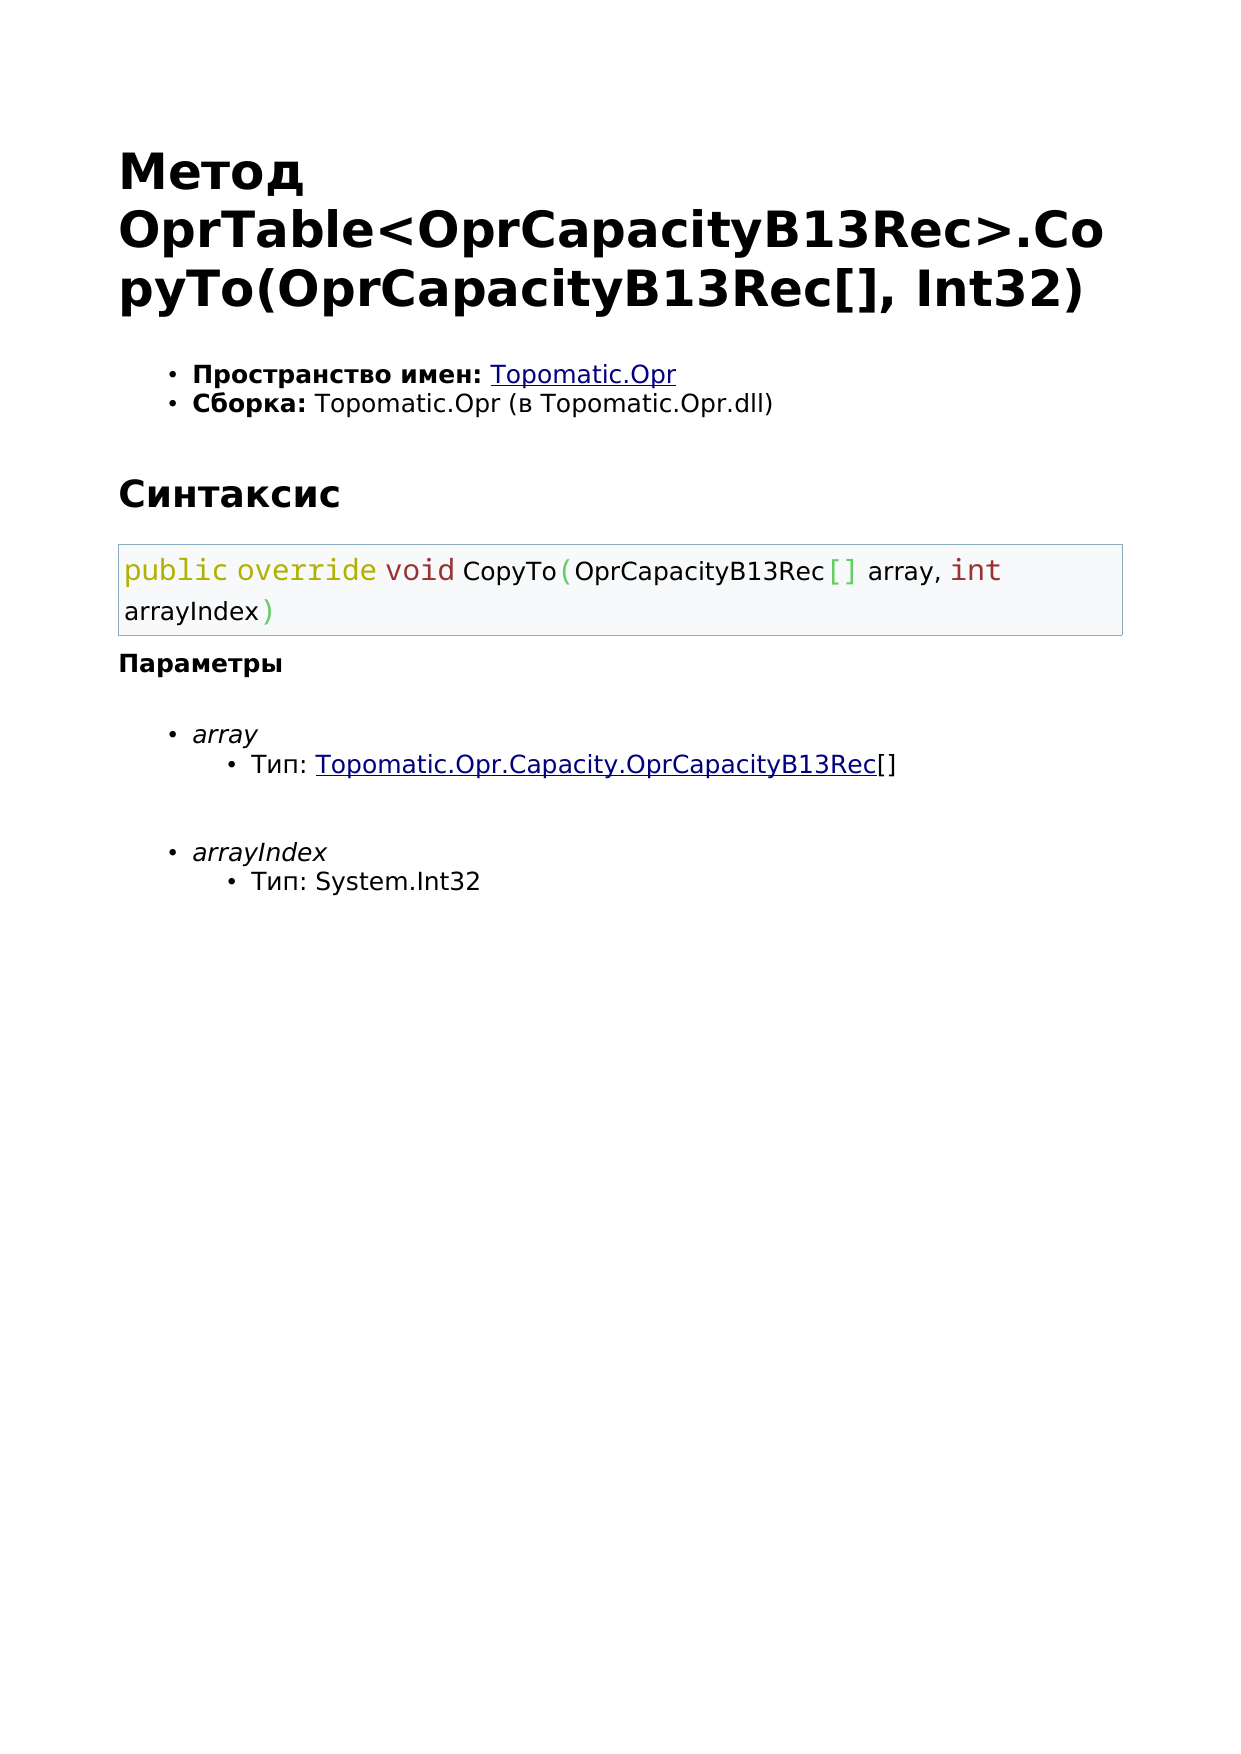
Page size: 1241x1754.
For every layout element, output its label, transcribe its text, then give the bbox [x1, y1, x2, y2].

subtitle Метод OprTable<OprCapacityB13Rec>.CopyTo(OprCapacityB13Rec[], Int32) [118, 143, 1122, 318]
list arrayIndex [177, 838, 1122, 867]
list Тип: Topomatic.Opr.Capacity.OprCapacityB13Rec[] [236, 750, 1122, 779]
subtitle Синтаксис [118, 473, 1122, 516]
text Параметры [118, 649, 1122, 679]
list Тип: System.Int32 [236, 867, 1122, 896]
list array [177, 721, 1122, 750]
table_header public override void CopyTo(OprCapacityB13Rec[] array, int arrayIndex) [119, 545, 1122, 635]
list Сборка: Topomatic.Opr (в Topomatic.Opr.dll) [177, 389, 1122, 418]
list Пространство имен: Topomatic.Opr [177, 360, 1122, 389]
